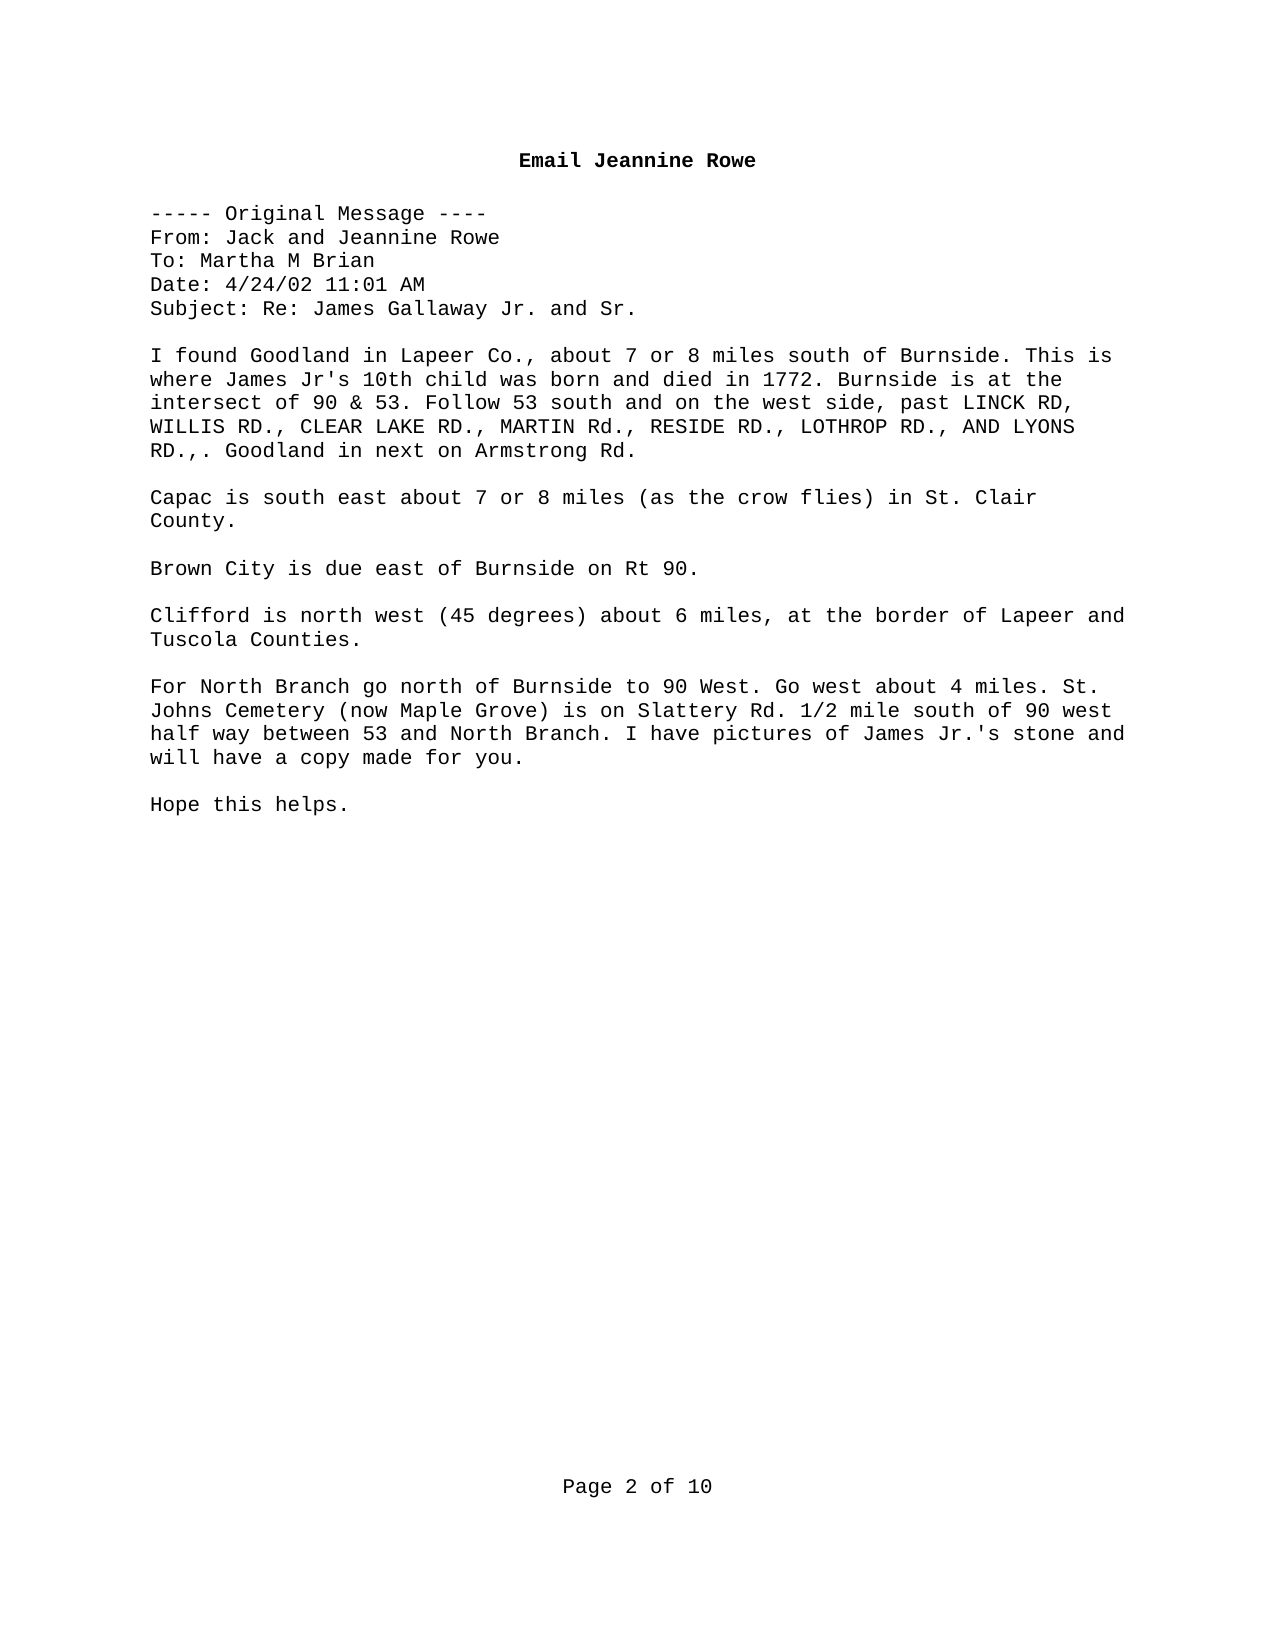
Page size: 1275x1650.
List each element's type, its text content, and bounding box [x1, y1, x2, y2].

text Capac is south east about 7 or 8 miles (as the crow flies) in St. Clair County. [150, 487, 1125, 534]
text ----- Original Message ---- [150, 203, 1125, 227]
text Clifford is north west (45 degrees) about 6 miles, at the border of Lapeer and Tuscola Counties. [150, 605, 1125, 652]
text Date: 4/24/02 11:01 AM [150, 274, 1125, 298]
text From: Jack and Jeannine Rowe [150, 227, 1125, 250]
text Hope this helps. [150, 794, 1125, 818]
text Brown City is due east of Burnside on Rt 90. [150, 558, 1125, 581]
text I found Goodland in Lapeer Co., about 7 or 8 miles south of Burnside. This is where James Jr's 10th child was born and died in 1772. Burnside is at the intersect of 90 & 53. Follow 53 south and on the west side, past LINCK RD, WILLIS RD., CLEAR LAKE RD., MARTIN Rd., RESIDE RD., LOTHROP RD., AND LYONS RD.,. Goodland in next on Armstrong Rd. [150, 345, 1125, 463]
text For North Branch go north of Burnside to 90 West. Go west about 4 miles. St. Johns Cemetery (now Maple Grove) is on Slattery Rd. 1/2 mile south of 90 west half way between 53 and North Branch. I have pictures of James Jr.'s stone and will have a copy made for you. [150, 676, 1125, 771]
text To: Martha M Brian [150, 250, 1125, 274]
text Subject: Re: James Gallaway Jr. and Sr. [150, 298, 1125, 321]
